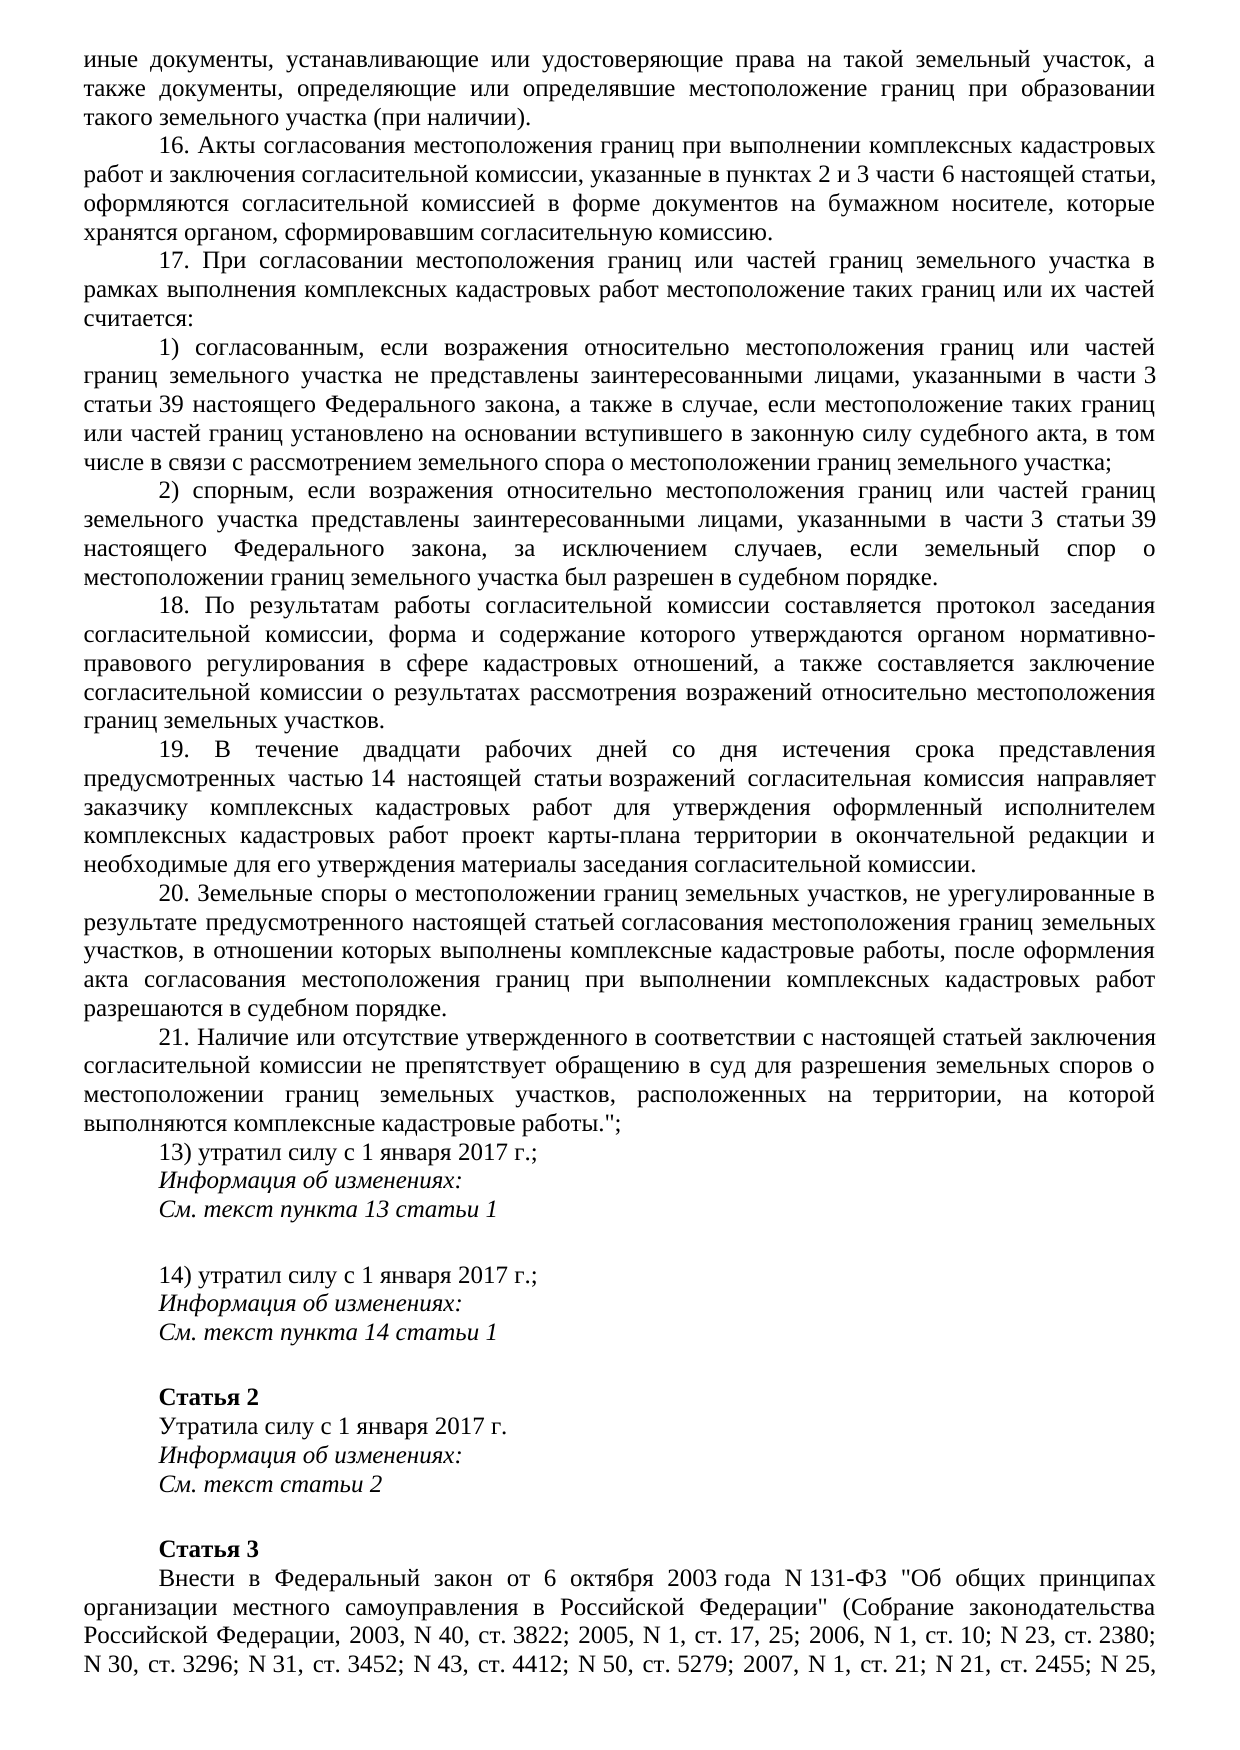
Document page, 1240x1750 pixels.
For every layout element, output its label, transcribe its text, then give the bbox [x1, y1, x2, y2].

text См. текст пункта 14 статьи 1 [83, 1317, 1156, 1346]
text Информация об изменениях: [83, 1440, 1156, 1469]
text Утратила силу с 1 января 2017 г. [158, 1411, 1156, 1440]
text 21. Наличие или отсутствие утвержденного в соответствии с настоящей статьей заключения согласительной комиссии не препятствует обращению в суд для разрешения земельных споров о местоположении границ земельных участков, расположенных на территории, на которой выполняются комплексные кадастровые работы."; [83, 1022, 1156, 1137]
text 2) спорным, если возражения относительно местоположения границ или частей границ земельного участка представлены заинтересованными лицами, указанными в части 3 статьи 39 настоящего Федерального закона, за исключением случаев, если земельный спор о местоположении границ земельного участка был разрешен в судебном порядке. [83, 476, 1156, 591]
text См. текст пункта 13 статьи 1 [83, 1194, 1156, 1223]
text 19. В течение двадцати рабочих дней со дня истечения срока представления предусмотренных частью 14 настоящей статьи возражений согласительная комиссия направляет заказчику комплексных кадастровых работ для утверждения оформленный исполнителем комплексных кадастровых работ проект карты-плана территории в окончательной редакции и необходимые для его утверждения материалы заседания согласительной комиссии. [83, 734, 1156, 878]
text 13) утратил силу с 1 января 2017 г.; [83, 1137, 1156, 1166]
text 17. При согласовании местоположения границ или частей границ земельного участка в рамках выполнения комплексных кадастровых работ местоположение таких границ или их частей считается: [83, 246, 1156, 332]
text 14) утратил силу с 1 января 2017 г.; [83, 1260, 1156, 1288]
text Статья 2 [83, 1382, 1156, 1411]
text См. текст статьи 2 [83, 1469, 1156, 1497]
text Информация об изменениях: [83, 1166, 1156, 1194]
text иные документы, устанавливающие или удостоверяющие права на такой земельный участок, а также документы, определяющие или определявшие местоположение границ при образовании такого земельного участка (при наличии). [83, 44, 1156, 131]
text 1) согласованным, если возражения относительно местоположения границ или частей границ земельного участка не представлены заинтересованными лицами, указанными в части 3 статьи 39 настоящего Федерального закона, а также в случае, если местоположение таких границ или частей границ установлено на основании вступившего в законную силу судебного акта, в том числе в связи с рассмотрением земельного спора о местоположении границ земельного участка; [83, 332, 1156, 476]
text 18. По результатам работы согласительной комиссии составляется протокол заседания согласительной комиссии, форма и содержание которого утверждаются органом нормативно-правового регулирования в сфере кадастровых отношений, а также составляется заключение согласительной комиссии о результатах рассмотрения возражений относительно местоположения границ земельных участков. [83, 591, 1156, 734]
text Внести в Федеральный закон от 6 октября 2003 года N 131-ФЗ "Об общих принципах организации местного самоуправления в Российской Федерации" (Собрание законодательства Российской Федерации, 2003, N 40, ст. 3822; 2005, N 1, ст. 17, 25; 2006, N 1, ст. 10; N 23, ст. 2380; N 30, ст. 3296; N 31, ст. 3452; N 43, ст. 4412; N 50, ст. 5279; 2007, N 1, ст. 21; N 21, ст. 2455; N 25, [83, 1563, 1156, 1678]
text 16. Акты согласования местоположения границ при выполнении комплексных кадастровых работ и заключения согласительной комиссии, указанные в пунктах 2 и 3 части 6 настоящей статьи, оформляются согласительной комиссией в форме документов на бумажном носителе, которые хранятся органом, сформировавшим согласительную комиссию. [83, 131, 1156, 246]
text 20. Земельные споры о местоположении границ земельных участков, не урегулированные в результате предусмотренного настоящей статьей согласования местоположения границ земельных участков, в отношении которых выполнены комплексные кадастровые работы, после оформления акта согласования местоположения границ при выполнении комплексных кадастровых работ разрешаются в судебном порядке. [83, 878, 1156, 1022]
text Статья 3 [83, 1534, 1156, 1563]
text Информация об изменениях: [83, 1288, 1156, 1317]
